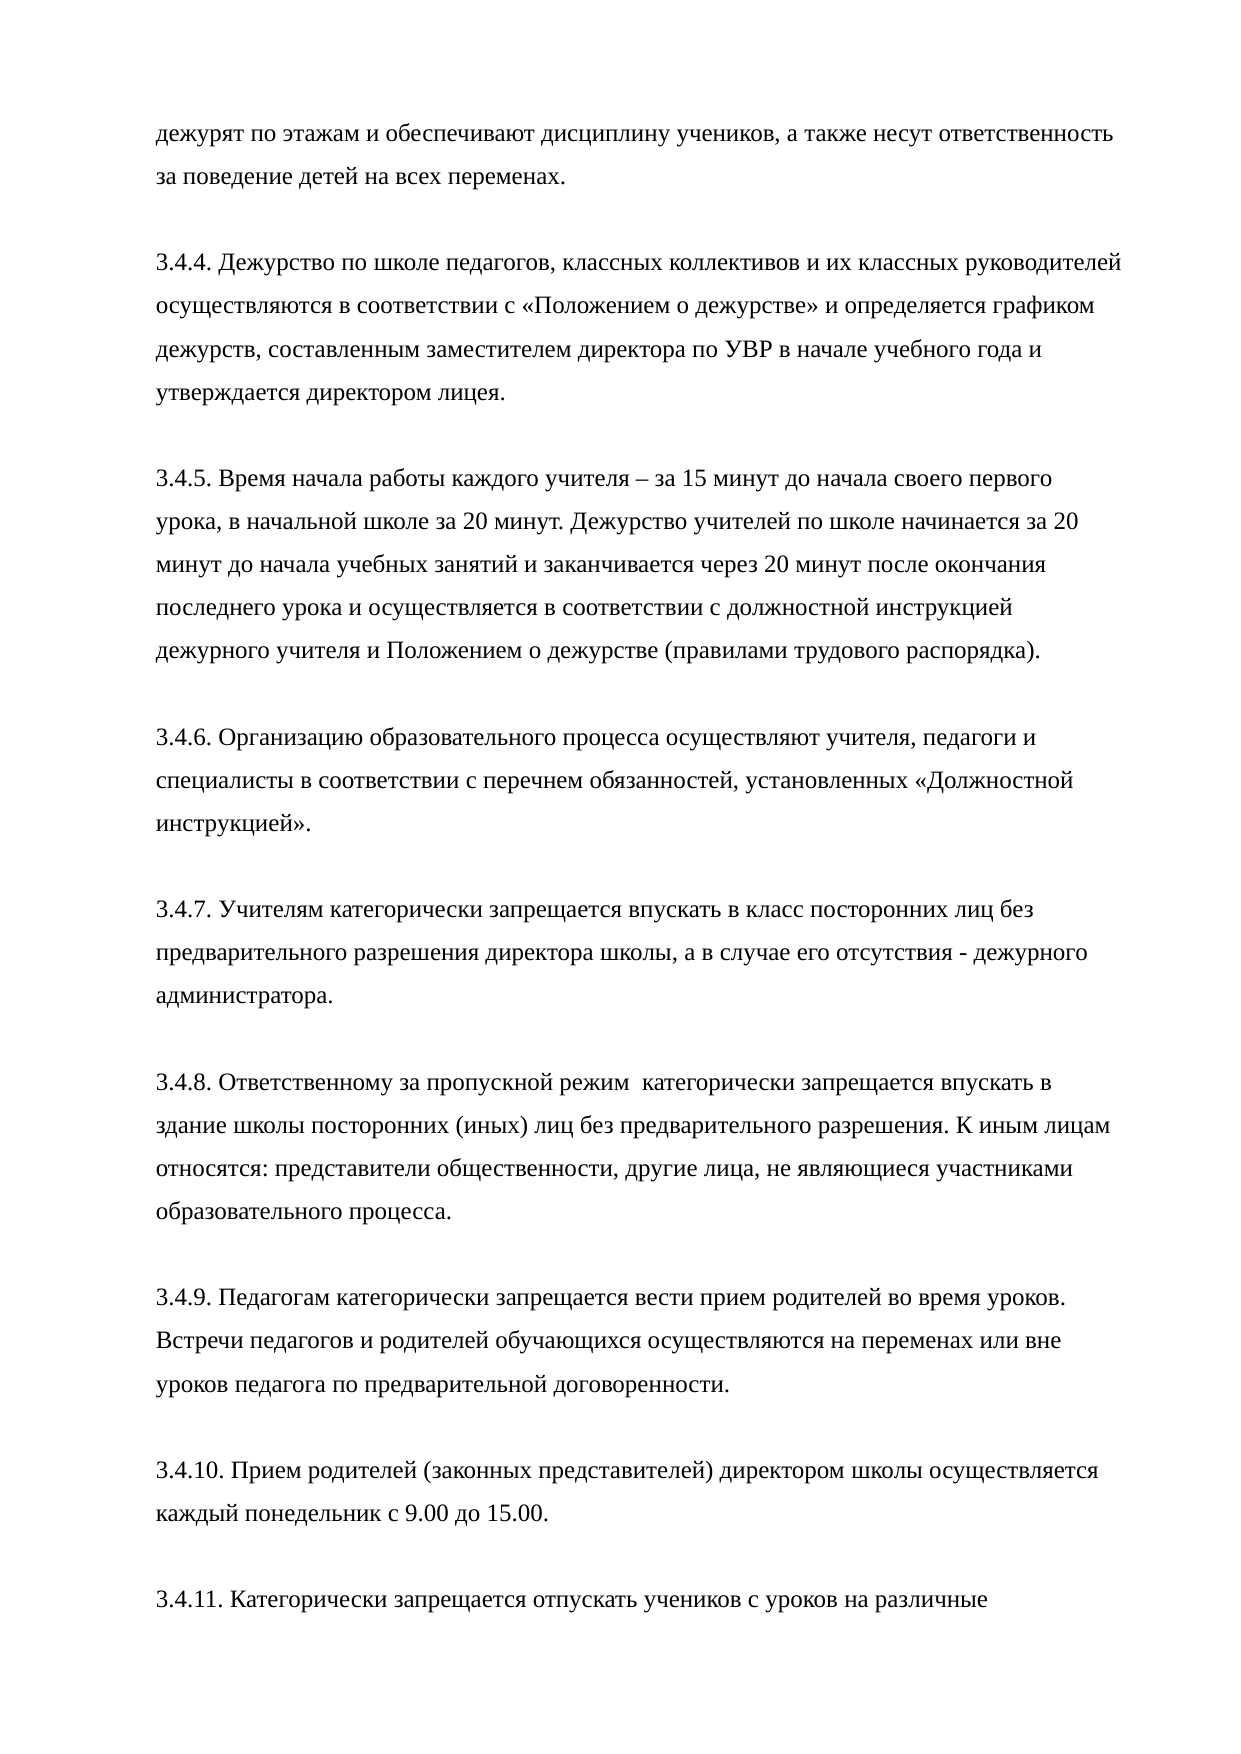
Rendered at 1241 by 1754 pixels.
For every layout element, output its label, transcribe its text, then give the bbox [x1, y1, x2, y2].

text 3.4.4. Дежурство по школе педагогов, классных коллективов и их классных руководителей осуществляются в соответствии с «Положением о дежурстве» и определяется графиком дежурств, составленным заместителем директора по УВР в начале учебного года и утверждается директором лицея. [156, 247, 1122, 406]
text 3.4.9. Педагогам категорически запрещается вести прием родителей во время уроков. Встречи педагогов и родителей обучающихся осуществляются на переменах или вне уроков педагога по предварительной договоренности. [156, 1282, 1122, 1397]
text 3.4.5. Время начала работы каждого учителя – за 15 минут до начала своего первого урока, в начальной школе за 20 минут. Дежурство учителей по школе начинается за 20 минут до начала учебных занятий и заканчивается через 20 минут после окончания последнего урока и осуществляется в соответствии с должностной инструкцией дежурного учителя и Положением о дежурстве (правилами трудового распорядка). [156, 463, 1122, 664]
text 3.4.7. Учителям категорически запрещается впускать в класс посторонних лиц без предварительного разрешения директора школы, а в случае его отсутствия - дежурного администратора. [156, 894, 1122, 1009]
text 3.4.6. Организацию образовательного процесса осуществляют учителя, педагоги и специалисты в соответствии с перечнем обязанностей, установленных «Должностной инструкцией». [156, 722, 1122, 837]
text дежурят по этажам и обеспечивают дисциплину учеников, а также несут ответственность за поведение детей на всех переменах. [156, 118, 1122, 190]
text 3.4.8. Ответственному за пропускной режим категорически запрещается впускать в здание школы посторонних (иных) лиц без предварительного разрешения. К иным лицам относятся: представители общественности, другие лица, не являющиеся участниками образовательного процесса. [156, 1067, 1122, 1225]
text 3.4.10. Прием родителей (законных представителей) директором школы осуществляется каждый понедельник с 9.00 до 15.00. [156, 1455, 1122, 1527]
text 3.4.11. Категорически запрещается отпускать учеников с уроков на различные [156, 1584, 1122, 1613]
